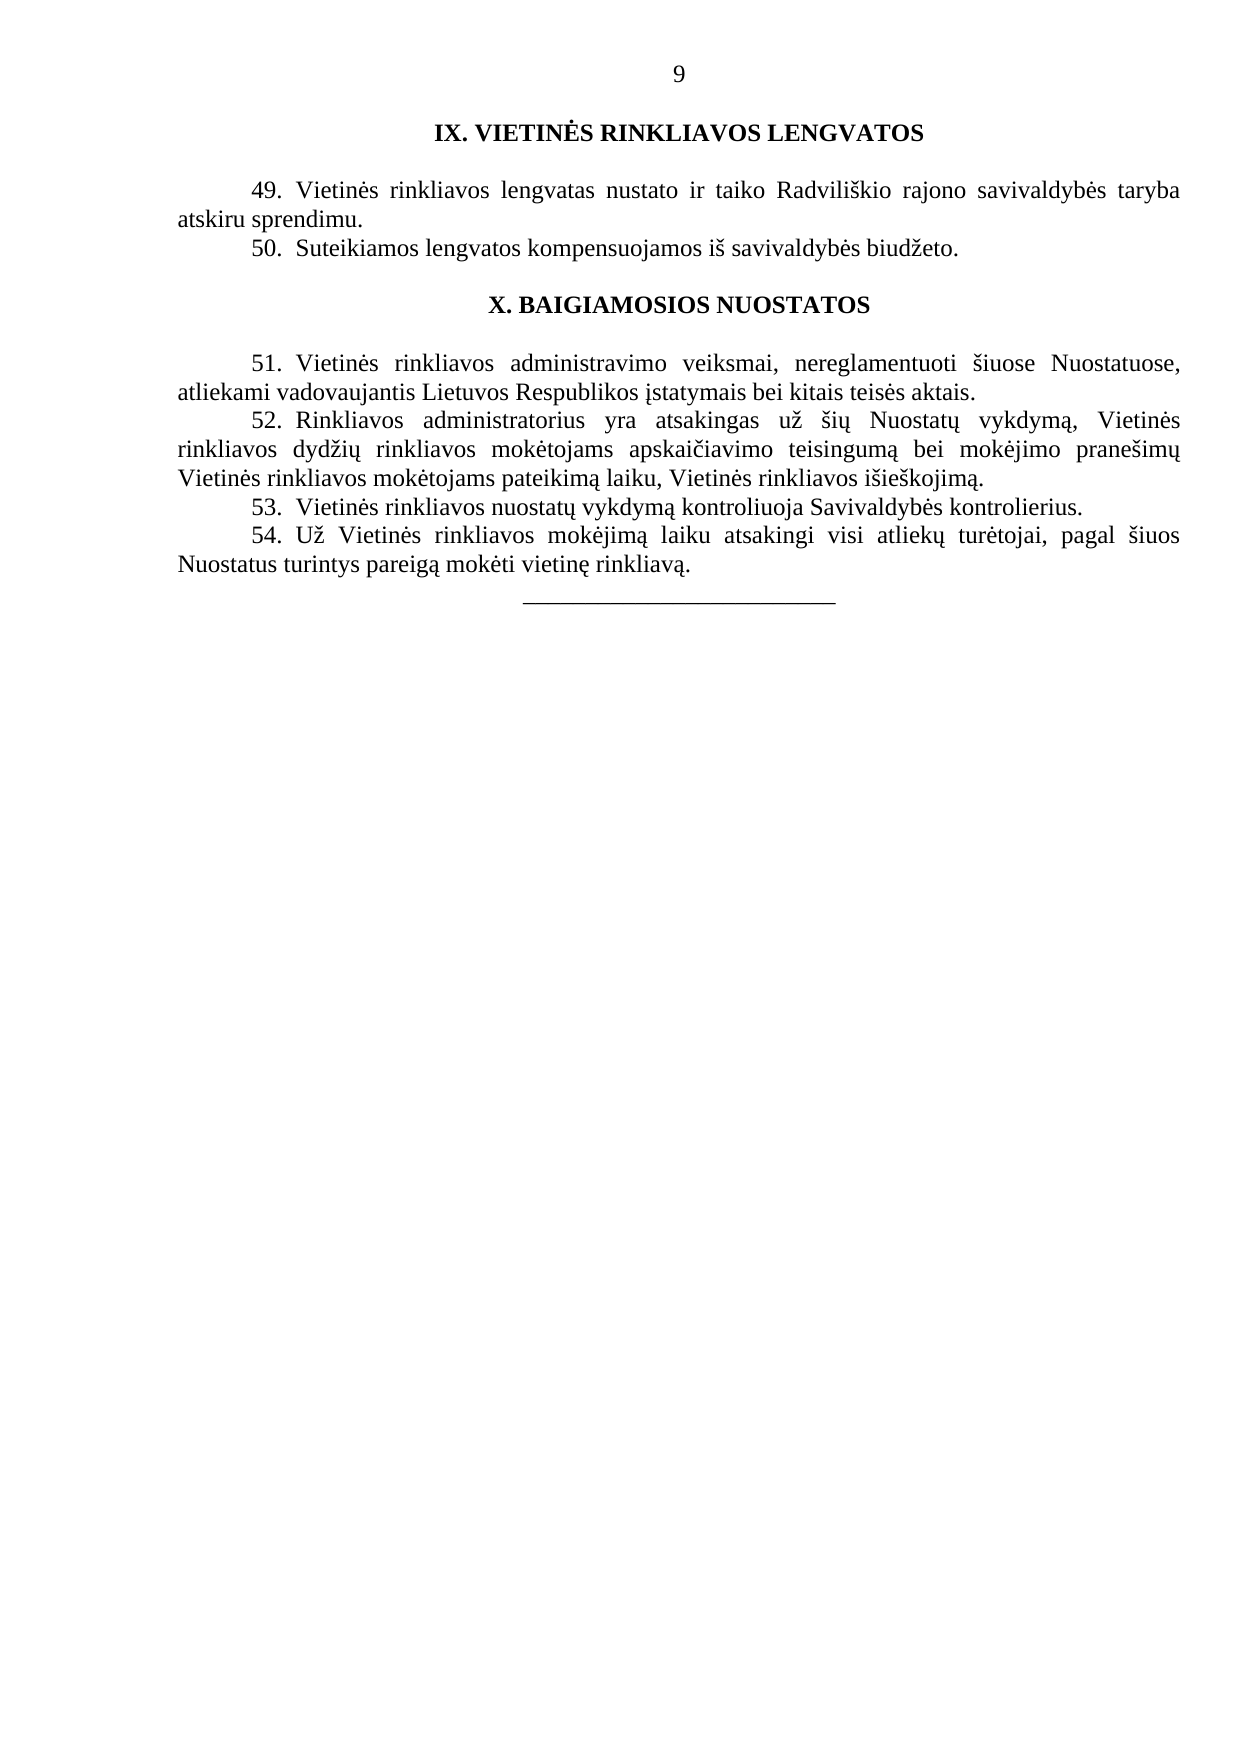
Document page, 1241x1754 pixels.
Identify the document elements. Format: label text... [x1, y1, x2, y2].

text 49. Vietinės rinkliavos lengvatas nustato ir taiko Radviliškio rajono savivaldybės taryba atskiru sprendimu. [177, 176, 1181, 233]
text 54. Už Vietinės rinkliavos mokėjimą laiku atsakingi visi atliekų turėtojai, pagal šiuos Nuostatus turintys pareigą mokėti vietinę rinkliavą. [177, 521, 1181, 578]
text 50. Suteikiamos lengvatos kompensuojamos iš savivaldybės biudžeto. [177, 233, 1181, 262]
text X. BAIGIAMOSIOS NUOSTATOS [177, 291, 1181, 319]
text IX. VIETINĖS RINKLIAVOS LENGVATOS [177, 118, 1181, 147]
text 51. Vietinės rinkliavos administravimo veiksmai, nereglamentuoti šiuose Nuostatuose, atliekami vadovaujantis Lietuvos Respublikos įstatymais bei kitais teisės aktais. [177, 348, 1181, 406]
text 52. Rinkliavos administratorius yra atsakingas už šių Nuostatų vykdymą, Vietinės rinkliavos dydžių rinkliavos mokėtojams apskaičiavimo teisingumą bei mokėjimo pranešimų Vietinės rinkliavos mokėtojams pateikimą laiku, Vietinės rinkliavos išieškojimą. [177, 406, 1181, 492]
text 53. Vietinės rinkliavos nuostatų vykdymą kontroliuoja Savivaldybės kontrolierius. [177, 492, 1181, 521]
text _________________________ [177, 578, 1181, 607]
